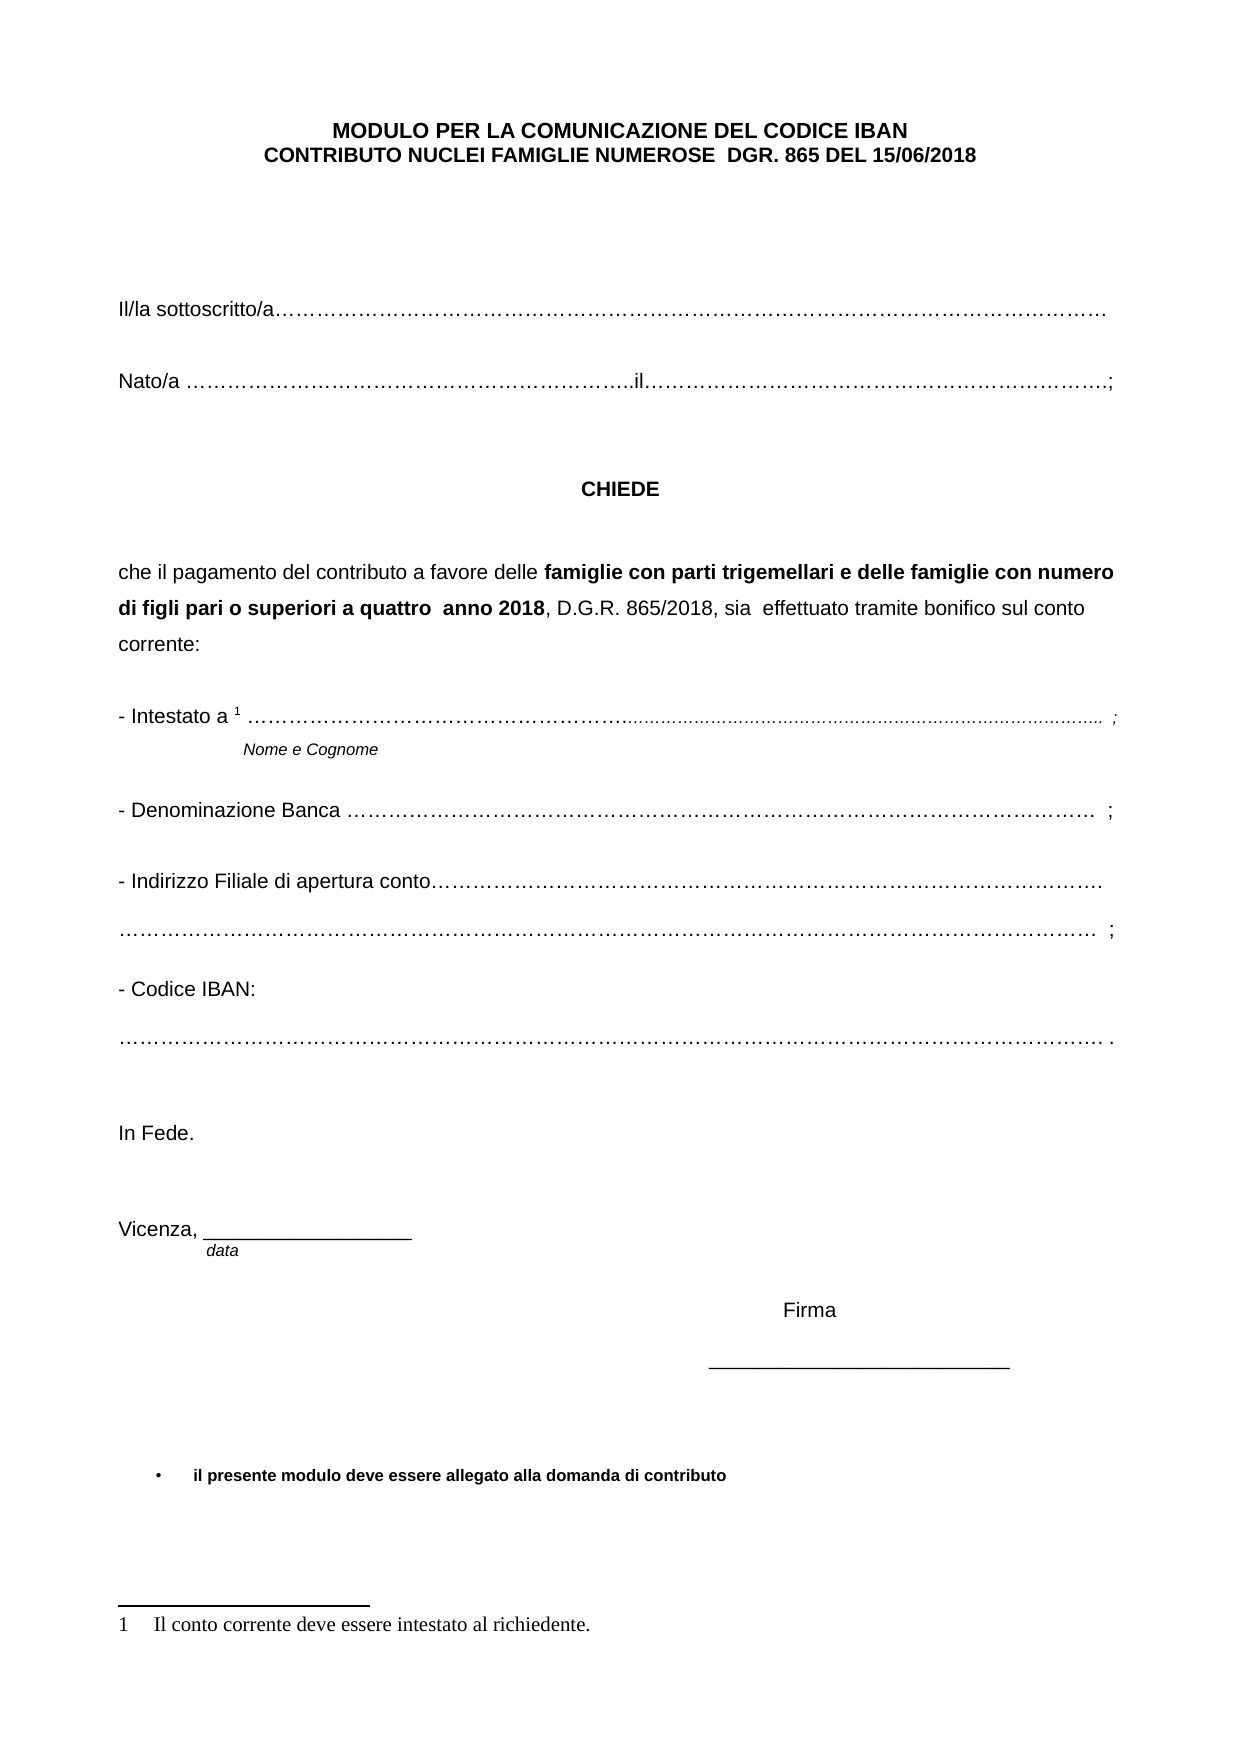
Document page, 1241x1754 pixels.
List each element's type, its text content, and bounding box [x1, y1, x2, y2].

text Vicenza, __________________ [118, 1217, 1122, 1241]
text Il/la sottoscritto/a………………………………………………………………………………………………………… [118, 297, 1122, 321]
text data [118, 1241, 1122, 1260]
text In Fede. [118, 1121, 1122, 1145]
text Il conto corrente deve essere intestato al richiedente. [118, 1612, 1122, 1636]
text - Codice IBAN: [118, 977, 1122, 1001]
text __________________________ [118, 1346, 1122, 1370]
text - Denominazione Banca ……………………………………………………………………………………………… ; [118, 797, 1122, 821]
text Nome e Cognome [118, 740, 1122, 759]
text Firma [118, 1298, 1122, 1322]
text …………………………………………………………………………………………………………………………… ; [118, 893, 1122, 941]
text CHIEDE [118, 476, 1122, 500]
text - Intestato a ……………………………………………….………………………………………………………………………….. ; [118, 704, 1122, 728]
list il presente modulo deve essere allegato alla domanda di contributo [156, 1466, 1122, 1485]
text MODULO PER LA COMUNICAZIONE DEL CODICE IBAN [118, 118, 1122, 143]
text Nato/a ………………………………………………………..il………………………………………………………….; [118, 368, 1122, 392]
text CONTRIBUTO NUCLEI FAMIGLIE NUMEROSE DGR. 865 DEL 15/06/2018 [118, 143, 1122, 167]
text - Indirizzo Filiale di apertura conto……………………………………………………………………………………. [118, 869, 1122, 893]
text che il pagamento del contributo a favore delle famiglie con parti trigemellari e delle famiglie con numero di figli pari o superiori a quattro anno 2018, D.G.R. 865/2018, sia effettuato tramite bonifico sul conto corrente: [118, 560, 1122, 656]
text ……………………………………………………………………………………………………………………………. . [118, 1025, 1122, 1049]
